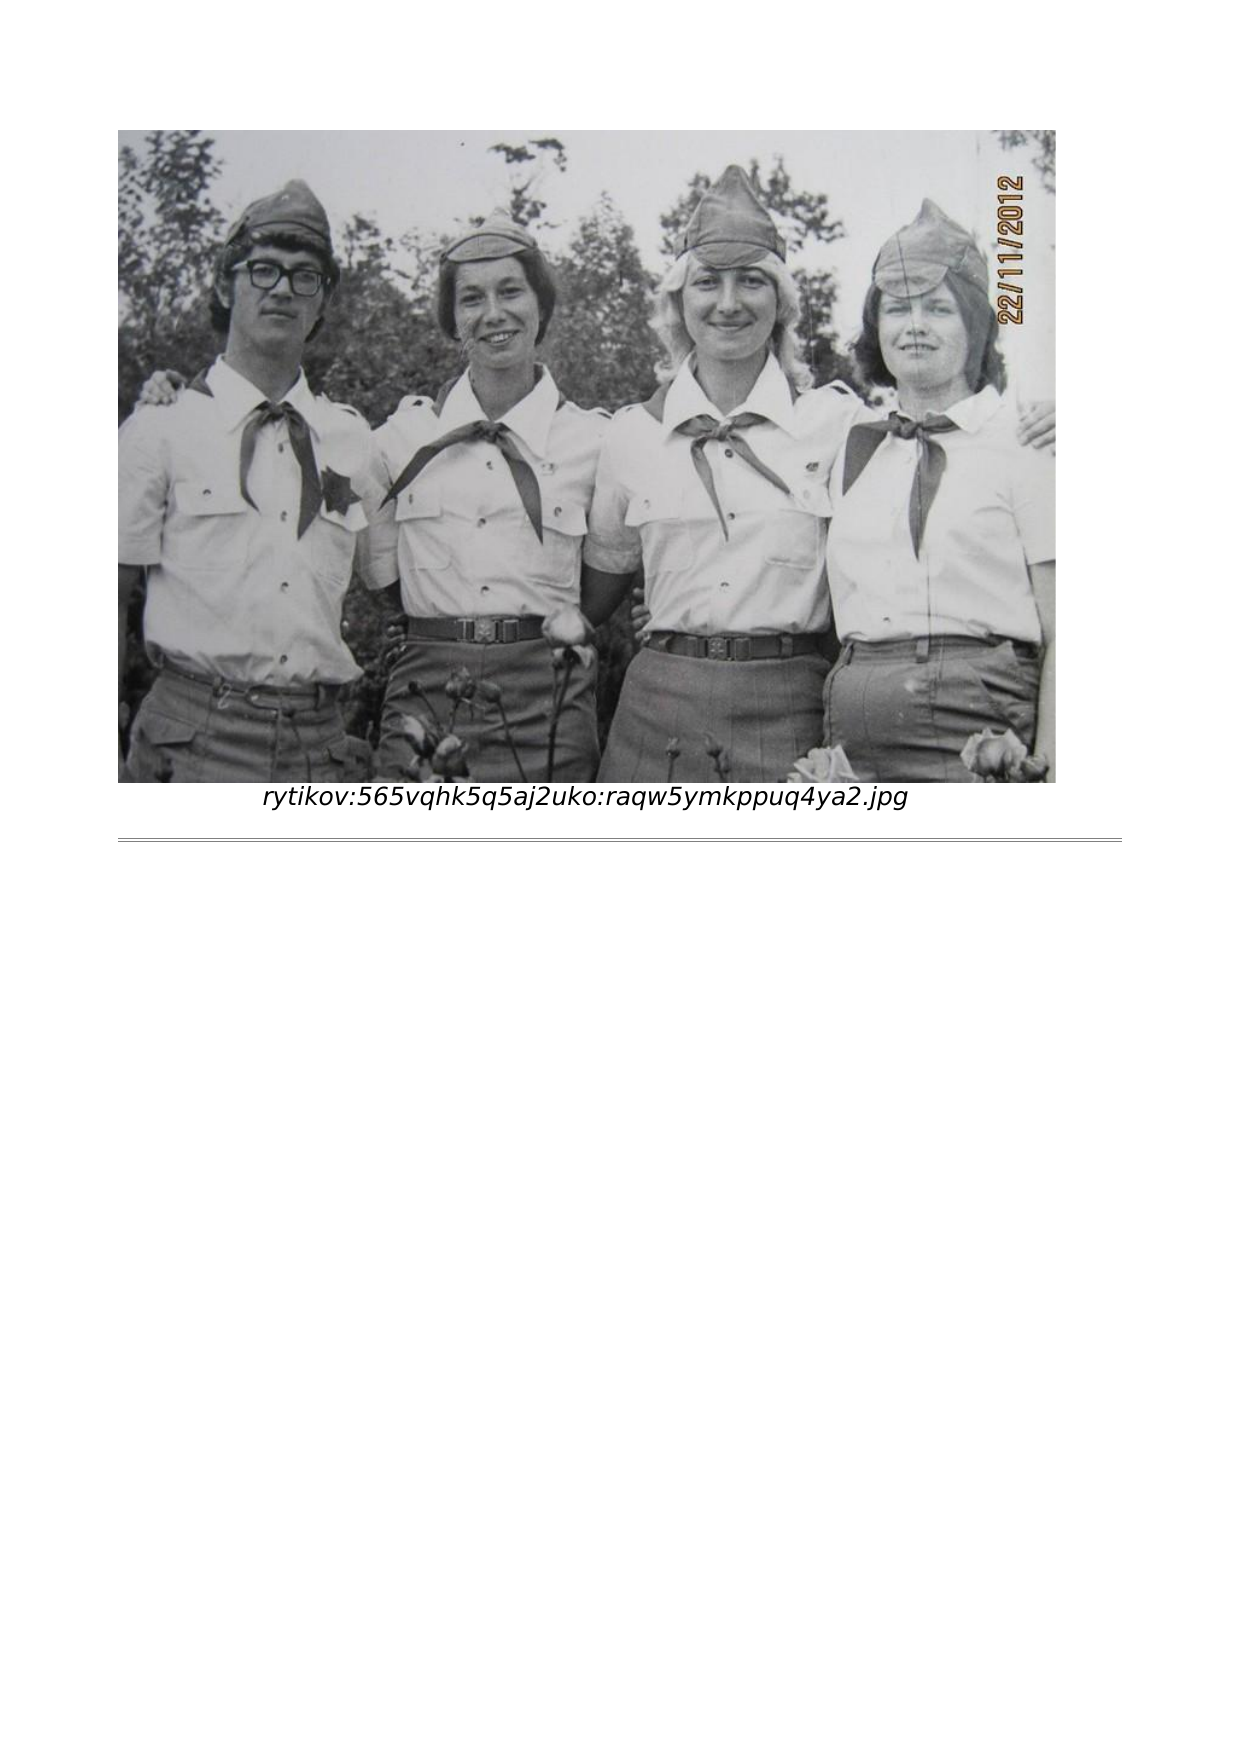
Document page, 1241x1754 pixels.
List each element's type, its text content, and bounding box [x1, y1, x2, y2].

picture [118, 130, 1056, 783]
text rytikov:565vqhk5q5aj2uko:raqw5ymkppuq4ya2.jpg [118, 783, 1056, 811]
